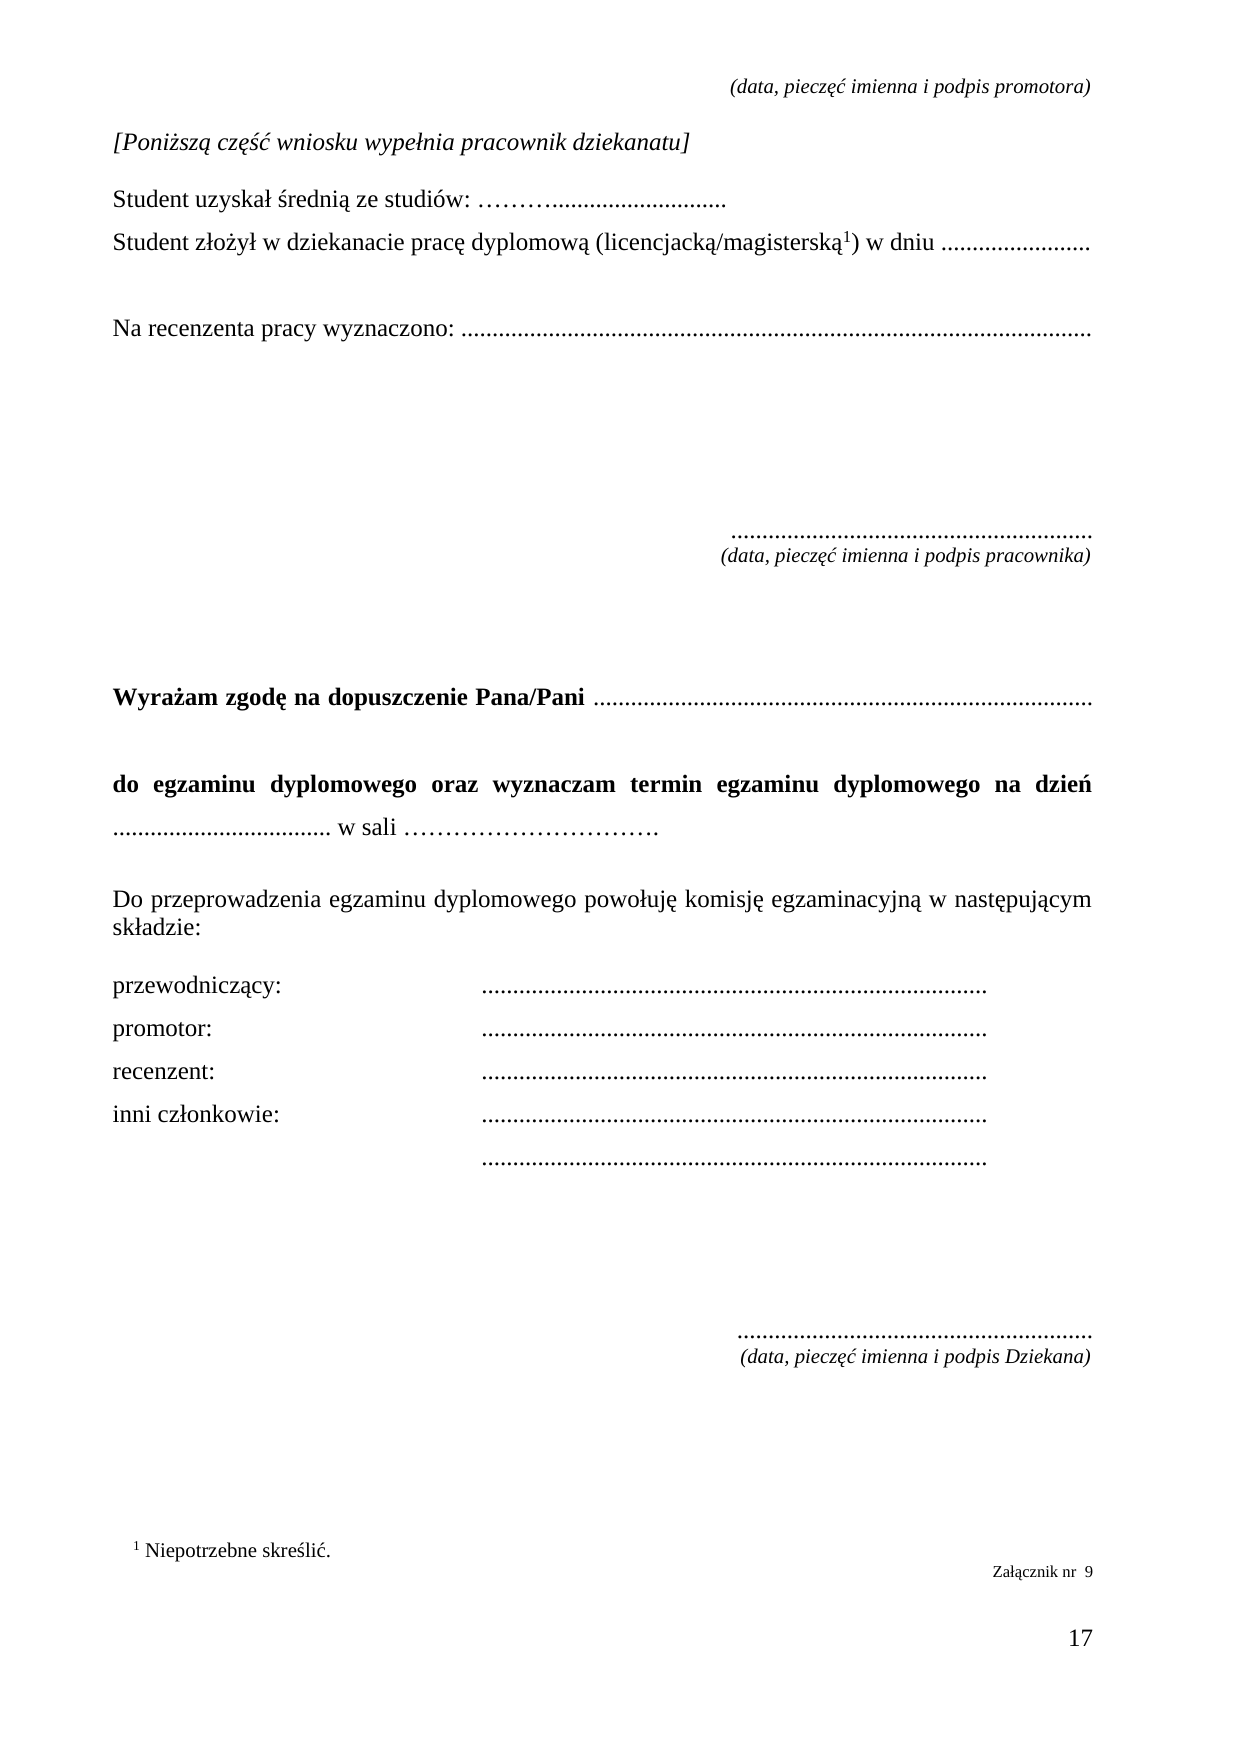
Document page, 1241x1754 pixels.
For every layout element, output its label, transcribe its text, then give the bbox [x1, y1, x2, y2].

text Załącznik nr 9 [112, 1562, 1093, 1581]
text [Poniższą część wniosku wypełnia pracownik dziekanatu] [112, 127, 1093, 184]
text Wyrażam zgodę na dopuszczenie Pana/Pani ................................................................................ do egzaminu dyplomowego oraz wyznaczam termin egzaminu dyplomowego na dzień ................................... w sali …………………………. [112, 682, 1093, 841]
text (data, pieczęć imienna i podpis pracownika) [112, 543, 1093, 567]
text przewodniczący: ................................................................................. promotor: ................................................................................. recenzent: ................................................................................. inni członkowie: ................................................................................. [112, 970, 1093, 1128]
text Student złożył w dziekanacie pracę dyplomową (licencjacką/magisterską1) w dniu ........................ [112, 227, 1093, 256]
text (data, pieczęć imienna i podpis Dziekana) [112, 1344, 1093, 1368]
text ................................................................................. [112, 1142, 1093, 1214]
text Na recenzenta pracy wyznaczono: ..................................................................................................... [112, 270, 1093, 342]
text Do przeprowadzenia egzaminu dyplomowego powołuję komisję egzaminacyjną w następującym składzie: [112, 884, 1093, 941]
text 1 Niepotrzebne skreślić. [112, 1538, 1093, 1562]
text .......................................................... [112, 515, 1093, 543]
text (data, pieczęć imienna i podpis promotora) [112, 74, 1093, 127]
text ......................................................... [112, 1315, 1093, 1344]
text Student uzyskał średnią ze studiów: ………............................ [112, 184, 1093, 213]
